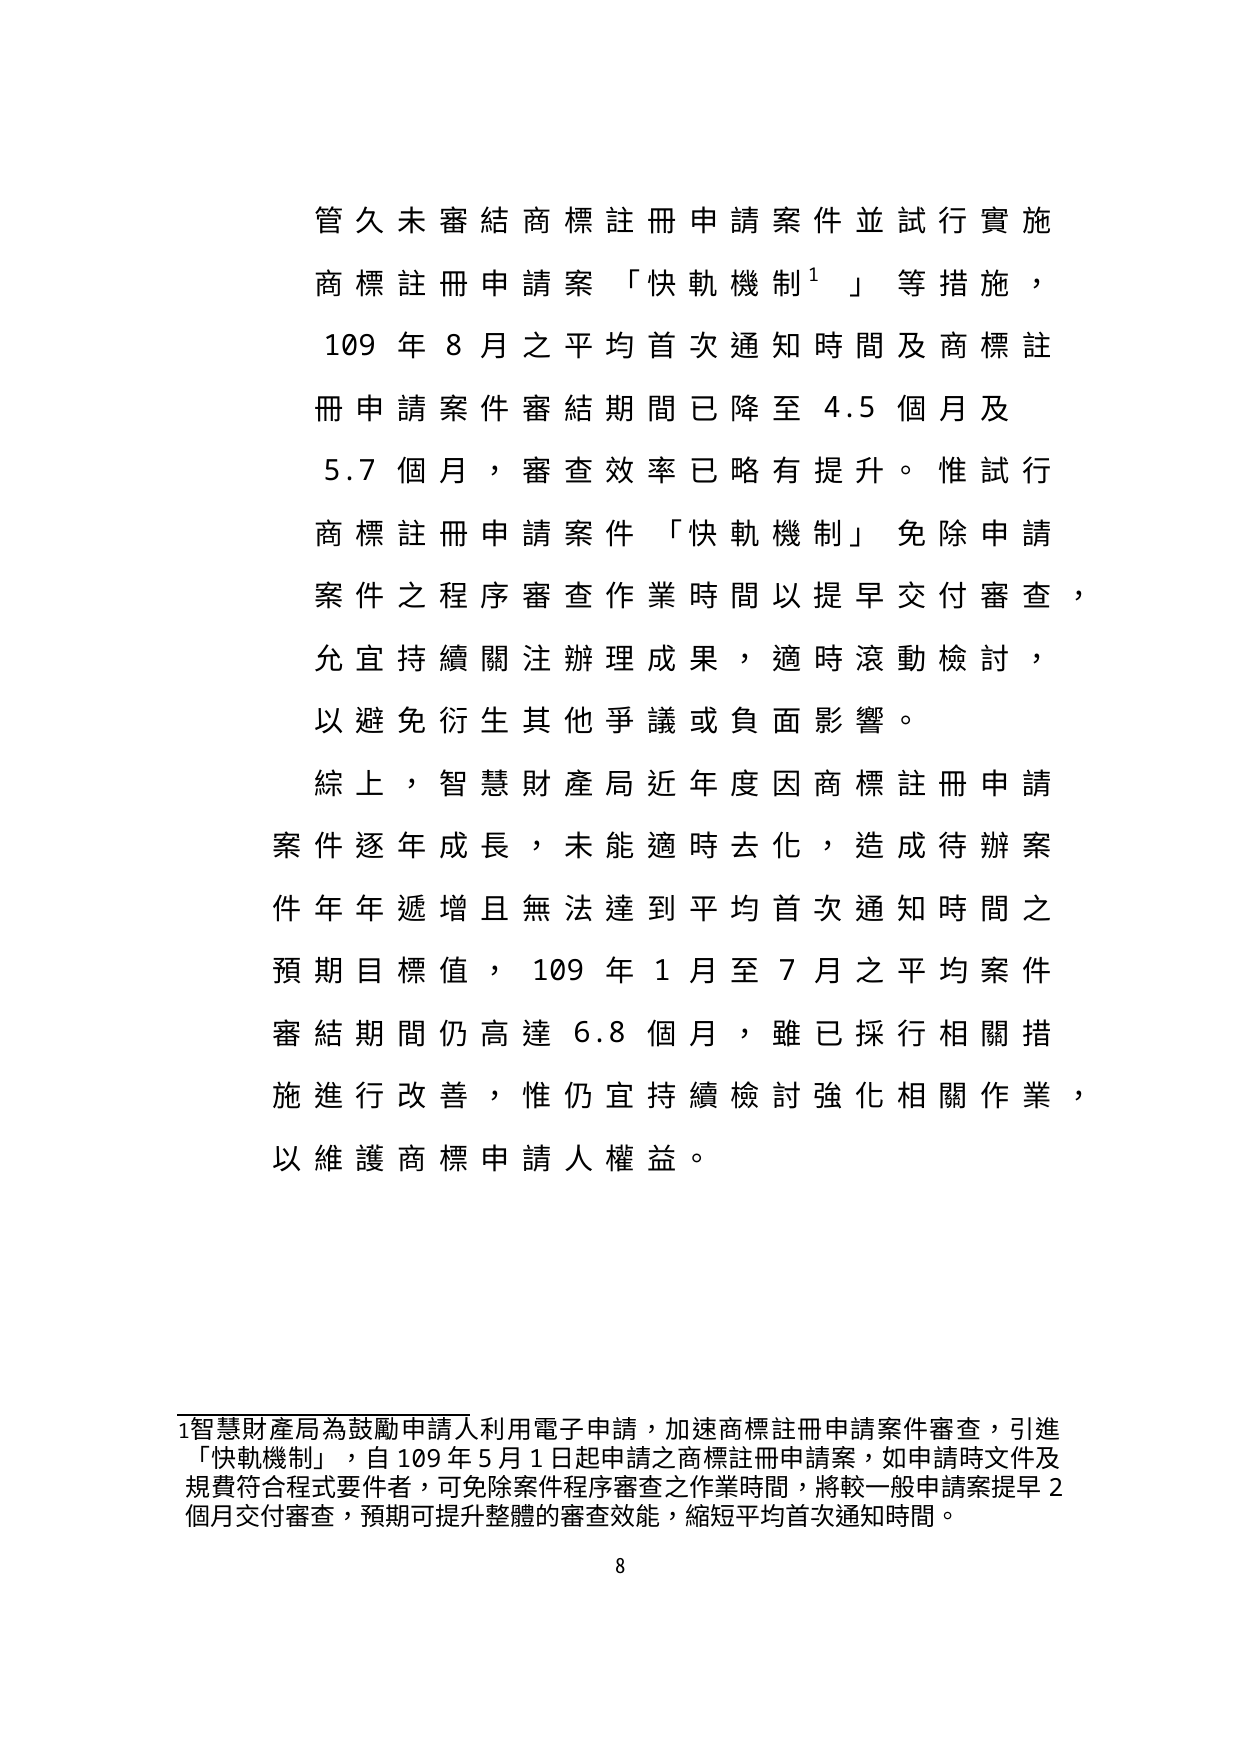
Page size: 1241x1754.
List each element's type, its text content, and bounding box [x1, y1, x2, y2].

text 智慧財產局為鼓勵申請人利用電子申請，加速商標註冊申請案件審查，引進「快軌機制」，自109年5月1日起申請之商標註冊申請案，如申請時文件及規費符合程式要件者，可免除案件程序審查之作業時間，將較一般申請案提早2個月交付審查，預期可提升整體的審查效能，縮短平均首次通知時間。 [177, 1415, 1063, 1532]
text 綜上，智慧財產局近年度因商標註冊申請案件逐年成長，未能適時去化，造成待辦案件年年遞增且無法達到平均首次通知時間之預期目標值，109年1月至7月之平均案件審結期間仍高達6.8個月，雖已採行相關措施進行改善，惟仍宜持續檢討強化相關作業，以維護商標申請人權益。 [242, 740, 1058, 1177]
text 智慧財產局於109年已採行適時調配各審查科受理案件數及審查人數、稽催控管久未審結商標註冊申請案件並試行實施商標註冊申請案「快軌機制」等措施，109年8月之平均首次通知時間及商標註冊申請案件審結期間已降至4.5個月及5.7個月，審查效率已略有提升。惟試行商標註冊申請案件「快軌機制」免除申請案件之程序審查作業時間以提早交付審查，允宜持續關注辦理成果，適時滾動檢討，以避免衍生其他爭議或負面影響。 [271, 177, 1058, 740]
